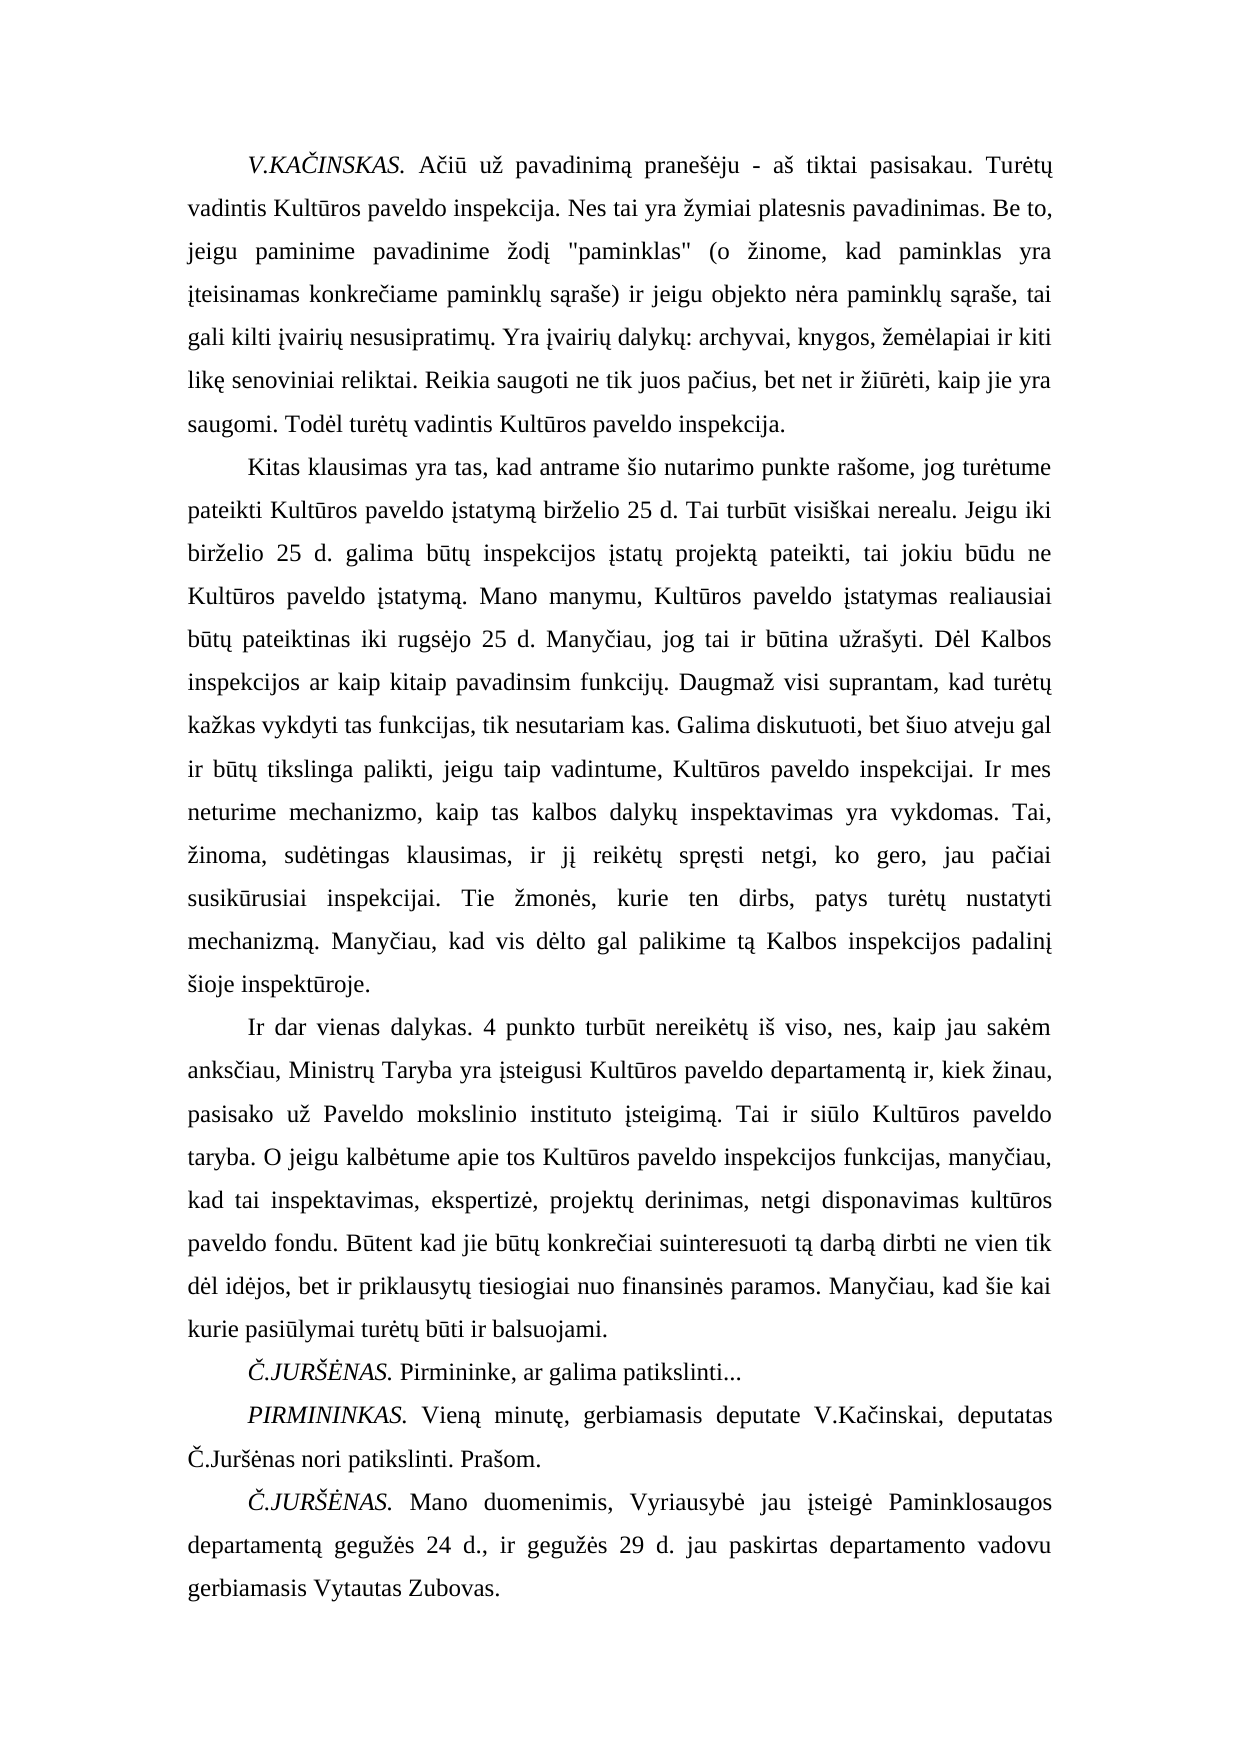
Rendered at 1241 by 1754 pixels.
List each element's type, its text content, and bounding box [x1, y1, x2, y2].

text PIRMININKAS. Vieną minutę, gerbiamasis deputate V.Kačinskai, depu­tatas Č.Juršėnas nori patikslinti. Prašom. [187, 1401, 1053, 1472]
text V.KAČINSKAS. Ačiū už pavadinimą pranešėju - aš tiktai pasisakau. Tu­rėtų vadintis Kultūros paveldo inspekcija. Nes tai yra žymiai platesnis pava­dinimas. Be to, jeigu paminime pavadinime žodį "paminklas" (o žinome, kad paminklas yra įteisinamas konkrečiame paminklų sąraše) ir jeigu objekto nėra paminklų sąraše, tai gali kilti įvairių nesusipratimų. Yra įvairių dalykų: archyvai, knygos, žemėlapiai ir kiti likę senoviniai reliktai. Reikia saugoti ne tik juos pačius, bet net ir žiūrėti, kaip jie yra saugomi. Todėl turėtų vadintis Kultūros paveldo inspekcija. [187, 150, 1053, 437]
text Kitas klausimas yra tas, kad antrame šio nutarimo punkte rašome, jog turėtume pateikti Kultūros paveldo įstatymą birželio 25 d. Tai turbūt visiškai nerealu. Jeigu iki birželio 25 d. galima būtų inspekcijos įstatų projektą pateikti, tai jokiu būdu ne Kultūros paveldo įstatymą. Mano manymu, Kultūros paveldo įstatymas realiausiai būtų pateiktinas iki rugsėjo 25 d. Manyčiau, jog tai ir būtina užrašyti. Dėl Kalbos inspekcijos ar kaip kitaip pavadinsim funkcijų. Daugmaž visi suprantam, kad turėtų kažkas vykdyti tas funkcijas, tik nesutariam kas. Galima diskutuoti, bet šiuo atveju gal ir būtų tikslinga palikti, jeigu taip vadintume, Kultūros paveldo inspekcijai. Ir mes neturime mechanizmo, kaip tas kalbos dalykų inspektavimas yra vykdomas. Tai, žinoma, sudėtingas klausimas, ir jį reikėtų spręsti netgi, ko gero, jau pačiai susikūrusiai inspekcijai. Tie žmonės, kurie ten dirbs, patys turėtų nustatyti mechanizmą. Manyčiau, kad vis dėlto gal palikime tą Kalbos inspekcijos padalinį šioje inspektūroje. [187, 452, 1053, 998]
text Č.JURŠĖNAS. Pirmininke, ar galima patikslinti... [187, 1357, 1053, 1386]
text Ir dar vienas dalykas. 4 punkto turbūt nereikėtų iš viso, nes, kaip jau sakėm anksčiau, Ministrų Taryba yra įsteigusi Kultūros paveldo departa­mentą ir, kiek žinau, pasisako už Paveldo mokslinio instituto įsteigimą. Tai ir siūlo Kultūros paveldo taryba. O jeigu kalbėtume apie tos Kultūros paveldo inspekcijos funkcijas, manyčiau, kad tai inspektavimas, ekspertizė, pro­jektų derinimas, netgi disponavimas kultūros paveldo fondu. Būtent kad jie būtų konkrečiai suinteresuoti tą darbą dirbti ne vien tik dėl idėjos, bet ir priklausytų tiesiogiai nuo finansinės paramos. Manyčiau, kad šie kai kurie pasiūlymai turėtų būti ir balsuojami. [187, 1012, 1053, 1343]
text Č.JURŠĖNAS. Mano duomenimis, Vyriausybė jau įsteigė Paminklosaugos departamentą gegužės 24 d., ir gegužės 29 d. jau paskirtas departamento vadovu gerbiamasis Vytautas Zubovas. [187, 1487, 1053, 1602]
